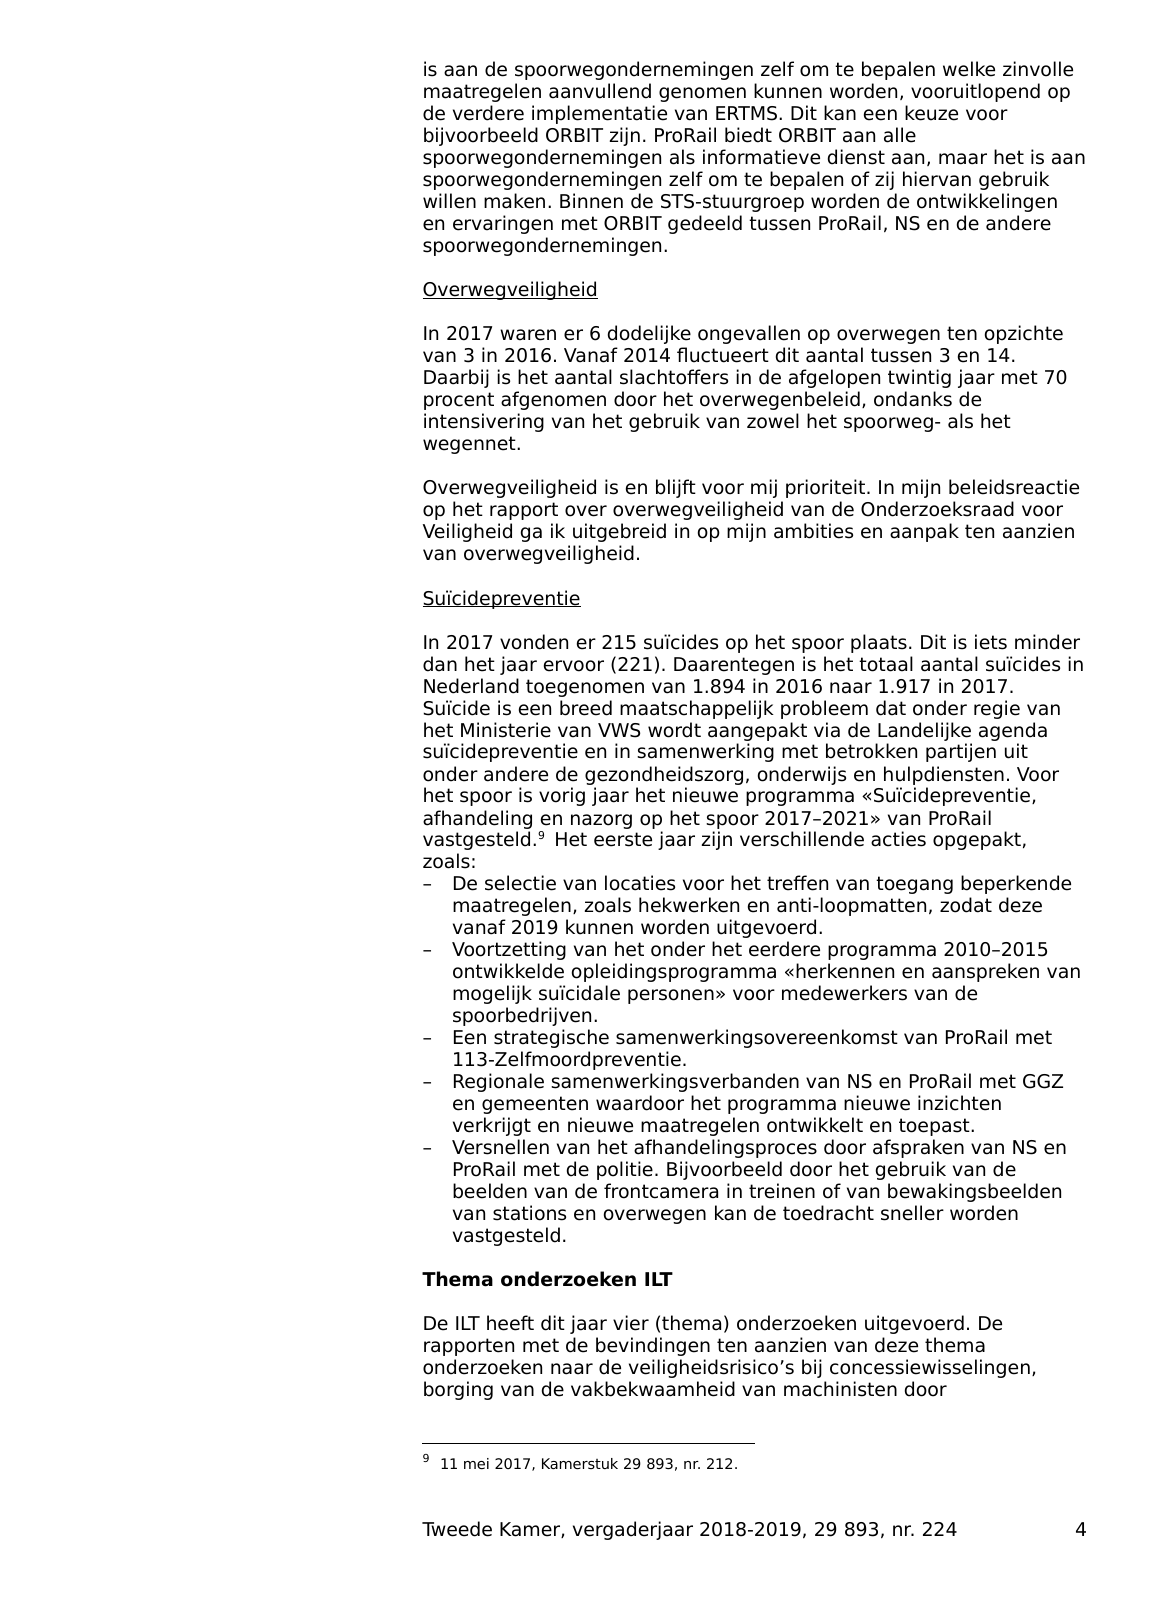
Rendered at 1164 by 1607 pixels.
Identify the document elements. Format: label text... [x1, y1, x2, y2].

subtitle Thema onderzoeken ILT [422, 1269, 1087, 1291]
text In 2017 waren er 6 dodelijke ongevallen op overwegen ten opzichte van 3 in 2016. Vanaf 2014 fluctueert dit aantal tussen 3 en 14. Daarbij is het aantal slachtoffers in de afgelopen twintig jaar met 70 procent afgenomen door het overwegenbeleid, ondanks de intensivering van het gebruik van zowel het spoorweg- als het wegennet. [422, 323, 1087, 455]
text 11 mei 2017, Kamerstuk 29 893, nr. 212. [422, 1452, 1087, 1474]
subtitle Overwegveiligheid [422, 279, 1087, 301]
text – Een strategische samenwerkingsovereenkomst van ProRail met 113-Zelfmoordpreventie. [422, 1027, 1087, 1071]
text – De selectie van locaties voor het treffen van toegang beperkende maatregelen, zoals hekwerken en anti-loopmatten, zodat deze vanaf 2019 kunnen worden uitgevoerd. [422, 873, 1087, 939]
subtitle Suïcidepreventie [422, 587, 1087, 609]
text Overwegveiligheid is en blijft voor mij prioriteit. In mijn beleidsreactie op het rapport over overwegveiligheid van de Onderzoeksraad voor Veiligheid ga ik uitgebreid in op mijn ambities en aanpak ten aanzien van overwegveiligheid. [422, 477, 1087, 565]
text De ILT heeft dit jaar vier (thema) onderzoeken uitgevoerd. De rapporten met de bevindingen ten aanzien van deze thema onderzoeken naar de veiligheidsrisico’s bij concessiewisselingen, borging van de vakbekwaamheid van machinisten door [422, 1313, 1087, 1401]
text – Versnellen van het afhandelingsproces door afspraken van NS en ProRail met de politie. Bijvoorbeeld door het gebruik van de beelden van de frontcamera in treinen of van bewakingsbeelden van stations en overwegen kan de toedracht sneller worden vastgesteld. [422, 1137, 1087, 1247]
text – Voortzetting van het onder het eerdere programma 2010–2015 ontwikkelde opleidingsprogramma «herkennen en aanspreken van mogelijk suïcidale personen» voor medewerkers van de spoorbedrijven. [422, 939, 1087, 1027]
text – Regionale samenwerkingsverbanden van NS en ProRail met GGZ en gemeenten waardoor het programma nieuwe inzichten verkrijgt en nieuwe maatregelen ontwikkelt en toepast. [422, 1071, 1087, 1137]
text In 2017 vonden er 215 suïcides op het spoor plaats. Dit is iets minder dan het jaar ervoor (221). Daarentegen is het totaal aantal suïcides in Nederland toegenomen van 1.894 in 2016 naar 1.917 in 2017. Suïcide is een breed maatschappelijk probleem dat onder regie van het Ministerie van VWS wordt aangepakt via de Landelijke agenda suïcidepreventie en in samenwerking met betrokken partijen uit onder andere de gezondheidszorg, onderwijs en hulpdiensten. Voor het spoor is vorig jaar het nieuwe programma «Suïcidepreventie, afhandeling en nazorg op het spoor 2017–2021» van ProRail vastgesteld. Het eerste jaar zijn verschillende acties opgepakt, zoals: [422, 632, 1087, 873]
text is aan de spoorwegondernemingen zelf om te bepalen welke zinvolle maatregelen aanvullend genomen kunnen worden, vooruitlopend op de verdere implementatie van ERTMS. Dit kan een keuze voor bijvoorbeeld ORBIT zijn. ProRail biedt ORBIT aan alle spoorwegondernemingen als informatieve dienst aan, maar het is aan spoorwegondernemingen zelf om te bepalen of zij hiervan gebruik willen maken. Binnen de STS-stuurgroep worden de ontwikkelingen en ervaringen met ORBIT gedeeld tussen ProRail, NS en de andere spoorwegondernemingen. [422, 59, 1087, 257]
